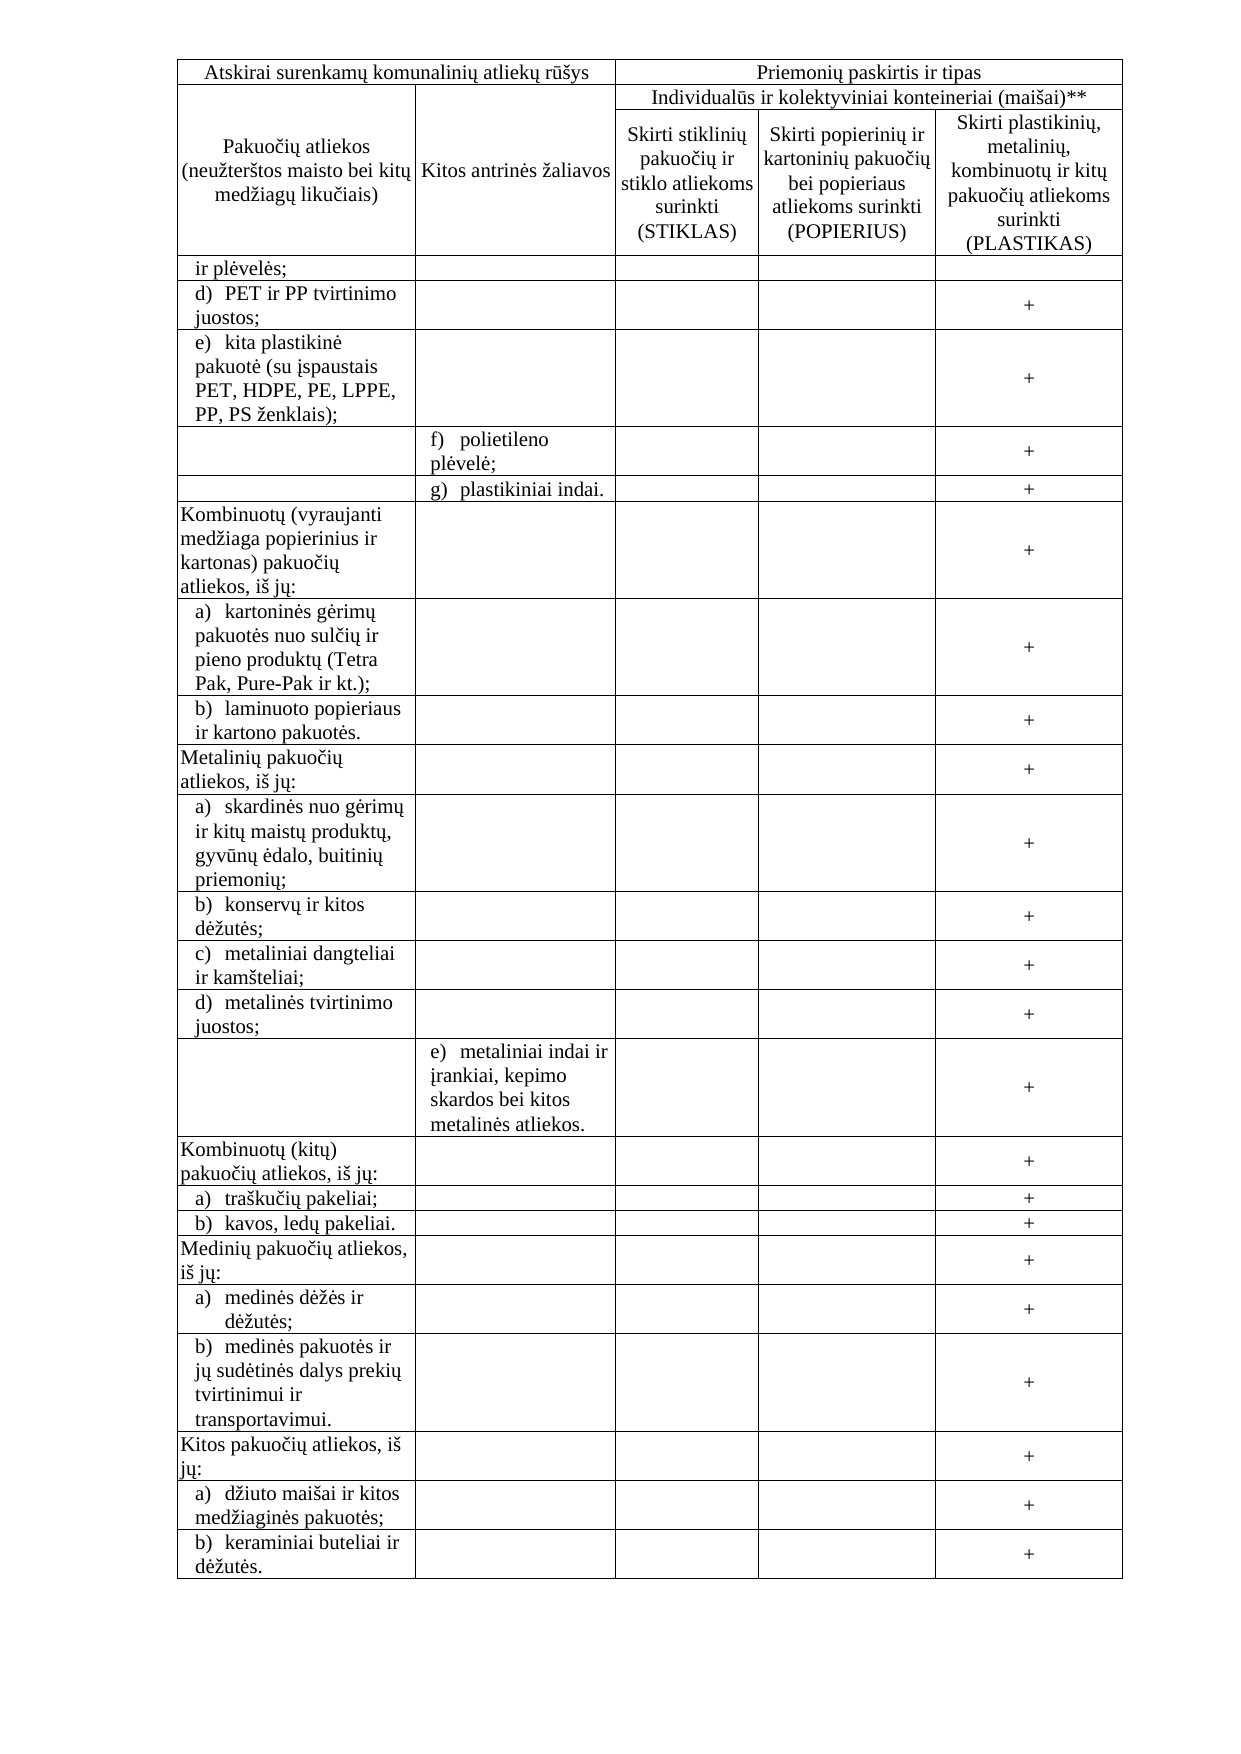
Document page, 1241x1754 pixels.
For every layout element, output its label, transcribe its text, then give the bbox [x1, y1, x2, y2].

table_cell b) laminuoto popieriaus ir kartono pakuotės. [178, 696, 415, 744]
table_cell [759, 892, 935, 940]
table_cell [616, 892, 758, 940]
table_cell [759, 256, 935, 280]
table_cell [616, 795, 758, 891]
table_cell [416, 1211, 615, 1235]
table_cell [616, 1186, 758, 1210]
table_cell a) traškučių pakeliai; [178, 1186, 415, 1210]
table_cell [416, 745, 615, 793]
table_cell [759, 1530, 935, 1578]
table_cell ir plėvelės; [178, 256, 415, 280]
table_cell + [936, 1137, 1122, 1185]
table_cell a) kartoninės gėrimų pakuotės nuo sulčių ir pieno produktų (Tetra Pak, Pure-Pak ir kt.); [178, 599, 415, 695]
table_cell [416, 1236, 615, 1284]
table_cell [416, 1285, 615, 1333]
table_cell [616, 1039, 758, 1136]
table_cell + [936, 990, 1122, 1038]
table_cell [416, 599, 615, 695]
table_cell a) skardinės nuo gėrimų ir kitų maistų produktų, gyvūnų ėdalo, buitinių priemonių; [178, 795, 415, 891]
table_cell + [936, 1039, 1122, 1136]
table_cell [616, 281, 758, 329]
table_cell + [936, 745, 1122, 793]
table_cell [759, 1039, 935, 1136]
table_cell e) kita plastikinė pakuotė (su įspaustais PET, HDPE, PE, LPPE, PP, PS ženklais); [178, 330, 415, 426]
table_cell [178, 476, 415, 501]
table_cell + [936, 599, 1122, 695]
table_header Priemonių paskirtis ir tipas [616, 60, 1122, 84]
table_cell [759, 941, 935, 989]
table_cell [616, 1211, 758, 1235]
table_cell [416, 941, 615, 989]
table_cell [759, 1211, 935, 1235]
table_cell + [936, 795, 1122, 891]
table_cell + [936, 281, 1122, 329]
table_cell + [936, 1285, 1122, 1333]
table_cell [616, 427, 758, 475]
table_cell a) džiuto maišai ir kitos medžiaginės pakuotės; [178, 1481, 415, 1529]
table_cell Kombinuotų (vyraujanti medžiaga popierinius ir kartonas) pakuočių atliekos, iš jų: [178, 502, 415, 598]
table_cell [759, 1334, 935, 1431]
table_cell [616, 1285, 758, 1333]
table_cell a) medinės dėžės ir dėžutės; [178, 1285, 415, 1333]
table_cell e) metaliniai indai ir įrankiai, kepimo skardos bei kitos metalinės atliekos. [416, 1039, 615, 1136]
table_cell [616, 476, 758, 501]
table_cell [178, 1039, 415, 1136]
table_cell [759, 1481, 935, 1529]
table_cell b) kavos, ledų pakeliai. [178, 1211, 415, 1235]
table_cell + [936, 502, 1122, 598]
table_cell + [936, 892, 1122, 940]
table_cell [616, 256, 758, 280]
table_cell [759, 1432, 935, 1480]
table_cell [416, 1334, 615, 1431]
table_cell + [936, 1211, 1122, 1235]
table_cell Skirti plastikinių, metalinių, kombinuotų ir kitų pakuočių atliekoms surinkti (PLASTIKAS) [936, 110, 1122, 255]
table_cell [416, 256, 615, 280]
table_cell [759, 1137, 935, 1185]
table_cell + [936, 1334, 1122, 1431]
table_cell [616, 696, 758, 744]
table_cell [416, 990, 615, 1038]
table_cell [936, 256, 1122, 280]
table_cell [416, 1481, 615, 1529]
table_cell Kitos antrinės žaliavos [416, 85, 615, 255]
table_cell [616, 1334, 758, 1431]
table_cell [178, 427, 415, 475]
table_cell [616, 502, 758, 598]
table_cell + [936, 1236, 1122, 1284]
table_cell [616, 990, 758, 1038]
table_cell b) konservų ir kitos dėžutės; [178, 892, 415, 940]
table_cell [759, 990, 935, 1038]
table_cell Individualūs ir kolektyviniai konteineriai (maišai)** [616, 85, 1122, 109]
table_cell [759, 281, 935, 329]
table_cell Metalinių pakuočių atliekos, iš jų: [178, 745, 415, 793]
table_cell + [936, 427, 1122, 475]
table_cell [759, 330, 935, 426]
table_cell [416, 795, 615, 891]
table_cell Kombinuotų (kitų) pakuočių atliekos, iš jų: [178, 1137, 415, 1185]
table_cell + [936, 941, 1122, 989]
table_cell d) PET ir PP tvirtinimo juostos; [178, 281, 415, 329]
table_cell + [936, 1481, 1122, 1529]
table_cell Skirti popierinių ir kartoninių pakuočių bei popieriaus atliekoms surinkti (POPIERIUS) [759, 110, 935, 255]
table_cell [416, 502, 615, 598]
table_cell [759, 745, 935, 793]
table_cell [759, 1285, 935, 1333]
table_cell Medinių pakuočių atliekos, iš jų: [178, 1236, 415, 1284]
table_cell [759, 1236, 935, 1284]
table_cell [416, 281, 615, 329]
table_cell [616, 745, 758, 793]
table_cell + [936, 476, 1122, 501]
table_cell [616, 1137, 758, 1185]
table_cell + [936, 330, 1122, 426]
table_cell [616, 1481, 758, 1529]
table_cell d) metalinės tvirtinimo juostos; [178, 990, 415, 1038]
table_cell + [936, 1432, 1122, 1480]
table_cell [616, 1432, 758, 1480]
table_cell [759, 696, 935, 744]
table_cell g) plastikiniai indai. [416, 476, 615, 501]
table_cell [759, 427, 935, 475]
table_cell [616, 1236, 758, 1284]
table_cell [616, 599, 758, 695]
table_cell + [936, 1530, 1122, 1578]
table_header Atskirai surenkamų komunalinių atliekų rūšys [178, 60, 615, 84]
table_cell [616, 330, 758, 426]
table_cell [616, 941, 758, 989]
table_cell + [936, 696, 1122, 744]
table_cell [416, 330, 615, 426]
table_cell b) medinės pakuotės ir jų sudėtinės dalys prekių tvirtinimui ir transportavimui. [178, 1334, 415, 1431]
table_cell [416, 1432, 615, 1480]
table_cell [759, 599, 935, 695]
table_cell [759, 476, 935, 501]
table_cell Kitos pakuočių atliekos, iš jų: [178, 1432, 415, 1480]
table_cell [416, 1530, 615, 1578]
table_cell [759, 1186, 935, 1210]
table_cell [759, 502, 935, 598]
table_cell Pakuočių atliekos (neužterštos maisto bei kitų medžiagų likučiais) [178, 85, 415, 255]
table_cell [416, 1186, 615, 1210]
table_cell [616, 1530, 758, 1578]
table_cell + [936, 1186, 1122, 1210]
table_cell [759, 795, 935, 891]
table_cell c) metaliniai dangteliai ir kamšteliai; [178, 941, 415, 989]
table_cell b) keraminiai buteliai ir dėžutės. [178, 1530, 415, 1578]
table_cell f) polietileno plėvelė; [416, 427, 615, 475]
table_cell [416, 892, 615, 940]
table_cell Skirti stiklinių pakuočių ir stiklo atliekoms surinkti (STIKLAS) [616, 110, 758, 255]
table_cell [416, 696, 615, 744]
table_cell [416, 1137, 615, 1185]
